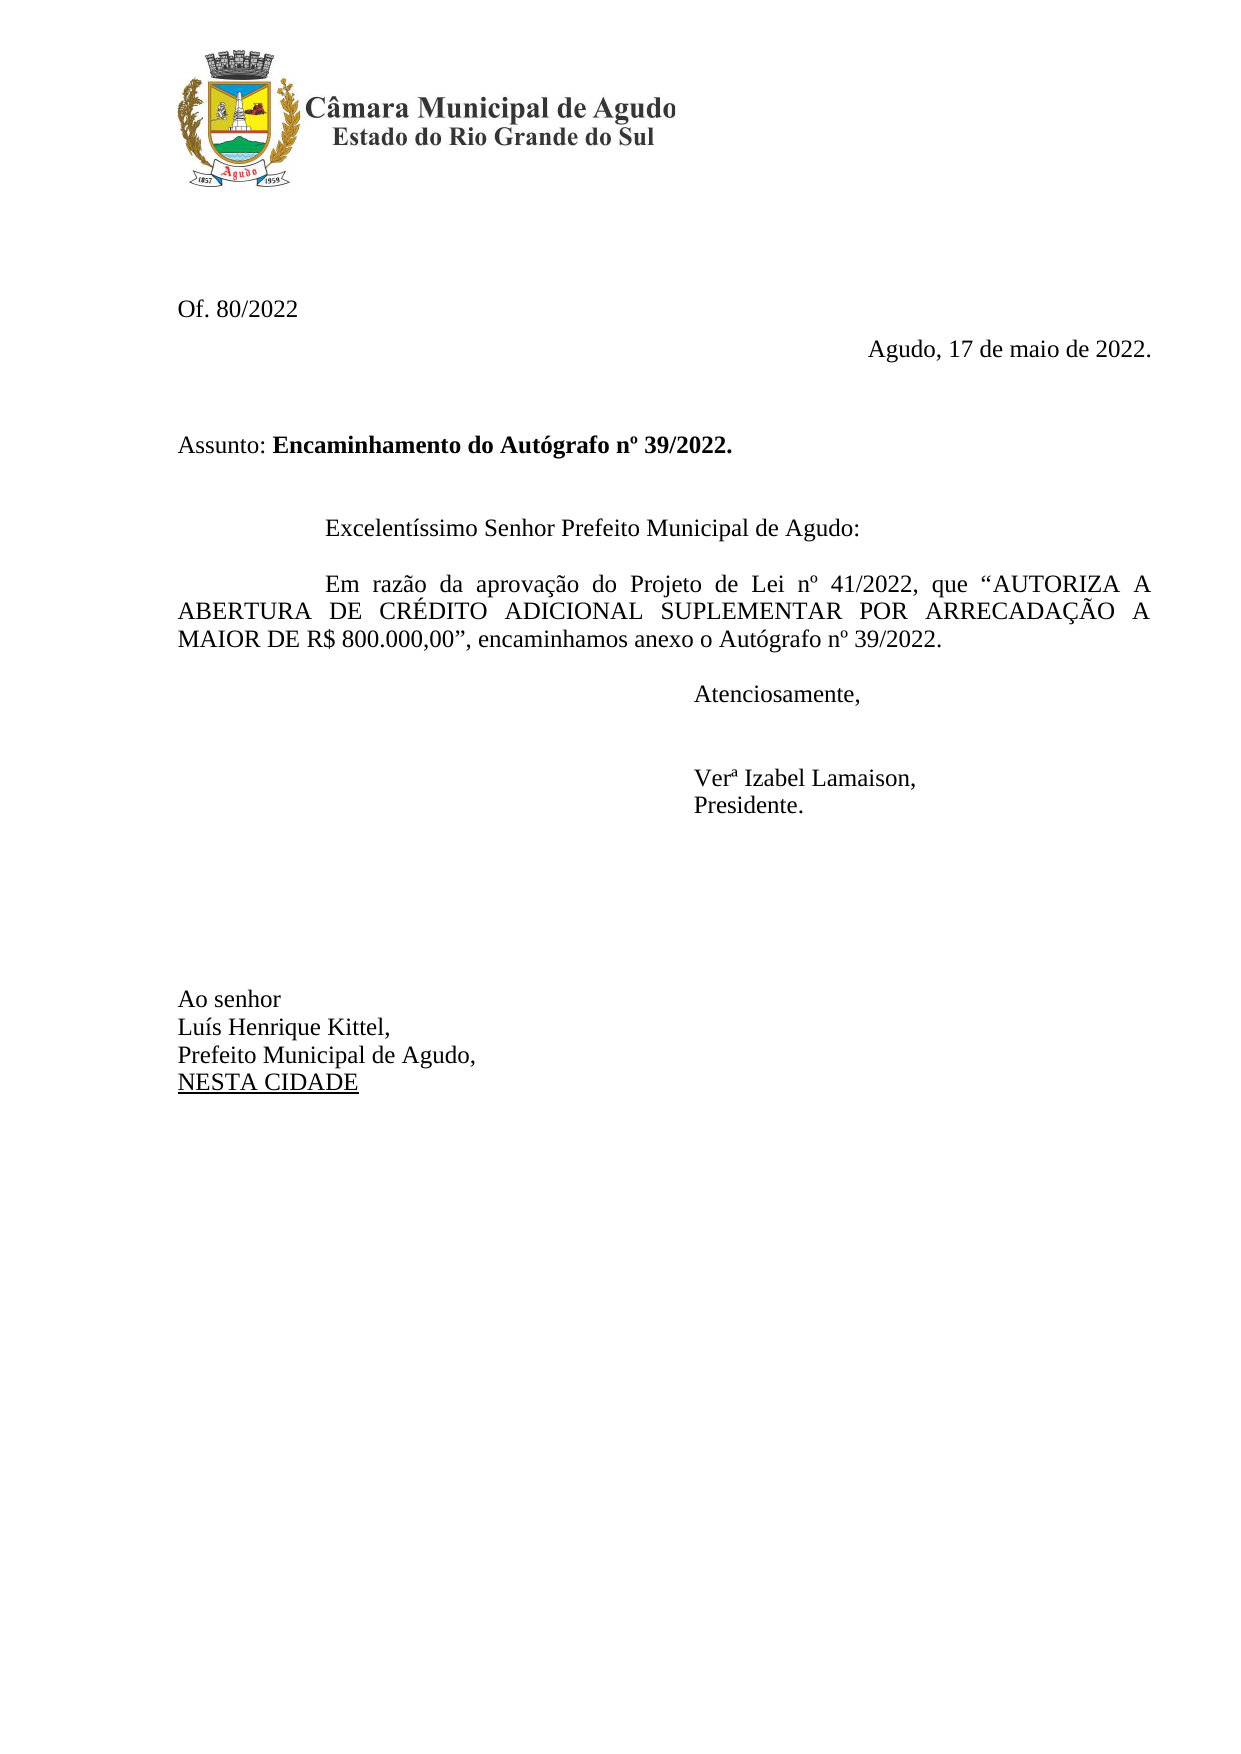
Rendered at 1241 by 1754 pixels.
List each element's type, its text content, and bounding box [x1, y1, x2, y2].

picture [177, 50, 676, 187]
text Verª Izabel Lamaison, [546, 764, 1152, 791]
text Presidente. [546, 791, 1152, 819]
text Agudo, 17 de maio de 2022. [177, 336, 1152, 363]
text Em razão da aprovação do Projeto de Lei nº 41/2022, que “AUTORIZA A ABERTURA DE CRÉDITO ADICIONAL SUPLEMENTAR POR ARRECADAÇÃO A MAIOR DE R$ 800.000,00”, encaminhamos anexo o Autógrafo nº 39/2022. [177, 570, 1152, 653]
text NESTA CIDADE [177, 1068, 1152, 1096]
text Assunto: Encaminhamento do Autógrafo nº 39/2022. [177, 431, 1152, 459]
text Luís Henrique Kittel, [177, 1013, 1152, 1041]
text Ao senhor [177, 985, 1152, 1013]
text Atenciosamente, [546, 681, 1152, 708]
text Prefeito Municipal de Agudo, [177, 1041, 1152, 1068]
text Excelentíssimo Senhor Prefeito Municipal de Agudo: [177, 514, 1152, 542]
text Of. 80/2022 [177, 295, 1152, 323]
